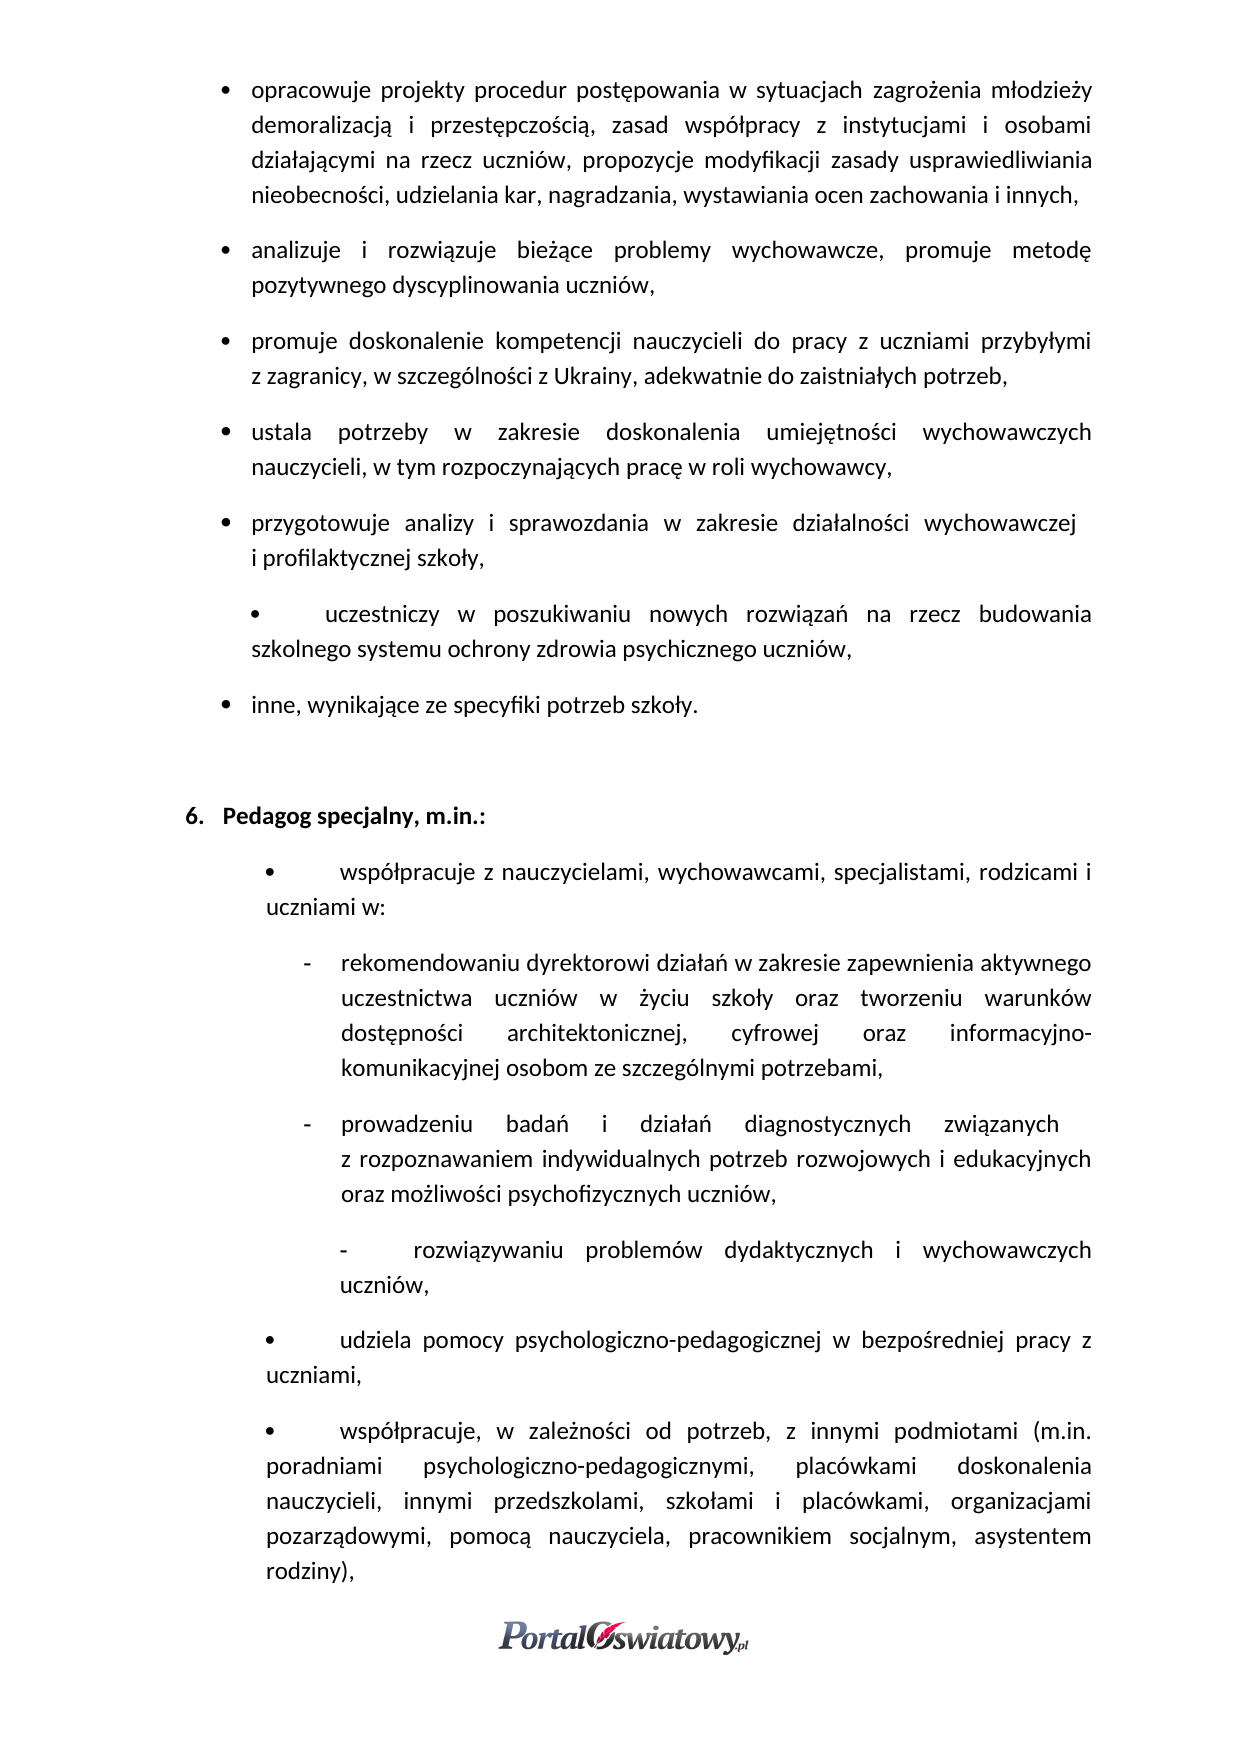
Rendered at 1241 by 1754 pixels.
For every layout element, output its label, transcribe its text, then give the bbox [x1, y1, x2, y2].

list rozwiązywaniu problemów dydaktycznych i wychowawczych uczniów, [339, 1234, 1093, 1299]
list udziela pomocy psychologiczno-pedagogicznej w bezpośredniej pracy z uczniami, [266, 1324, 1093, 1390]
list analizuje i rozwiązuje bieżące problemy wychowawcze, promuje metodę pozytywnego dyscyplinowania uczniów, [222, 234, 1093, 300]
list rekomendowaniu dyrektorowi działań w zakresie zapewnienia aktywnego uczestnictwa uczniów w życiu szkoły oraz tworzeniu warunków dostępności architektonicznej, cyfrowej oraz informacyjno-komunikacyjnej osobom ze szczególnymi potrzebami, [303, 947, 1093, 1083]
list współpracuje, w zależności od potrzeb, z innymi podmiotami (m.in. poradniami psychologiczno-pedagogicznymi, placówkami doskonalenia nauczycieli, innymi przedszkolami, szkołami i placówkami, organizacjami pozarządowymi, pomocą nauczyciela, pracownikiem socjalnym, asystentem rodziny), [266, 1415, 1093, 1586]
list przygotowuje analizy i sprawozdania w zakresie działalności wychowawczej i profilaktycznej szkoły, [222, 507, 1093, 573]
list Pedagog specjalny, m.in.: [185, 800, 1093, 831]
list współpracuje z nauczycielami, wychowawcami, specjalistami, rodzicami i uczniami w: [266, 856, 1093, 922]
list inne, wynikające ze specyfiki potrzeb szkoły. [222, 689, 1093, 719]
list prowadzeniu badań i działań diagnostycznych związanych z rozpoznawaniem indywidualnych potrzeb rozwojowych i edukacyjnych oraz możliwości psychofizycznych uczniów, [303, 1108, 1093, 1208]
list promuje doskonalenie kompetencji nauczycieli do pracy z uczniami przybyłymi z zagranicy, w szczególności z Ukrainy, adekwatnie do zaistniałych potrzeb, [222, 325, 1093, 391]
list uczestniczy w poszukiwaniu nowych rozwiązań na rzecz budowania szkolnego systemu ochrony zdrowia psychicznego uczniów, [251, 598, 1093, 663]
list ustala potrzeby w zakresie doskonalenia umiejętności wychowawczych nauczycieli, w tym rozpoczynających pracę w roli wychowawcy, [222, 416, 1093, 482]
list opracowuje projekty procedur postępowania w sytuacjach zagrożenia młodzieży demoralizacją i przestępczością, zasad współpracy z instytucjami i osobami działającymi na rzecz uczniów, propozycje modyfikacji zasady usprawiedliwiania nieobecności, udzielania kar, nagradzania, wystawiania ocen zachowania i innych, [222, 74, 1093, 209]
